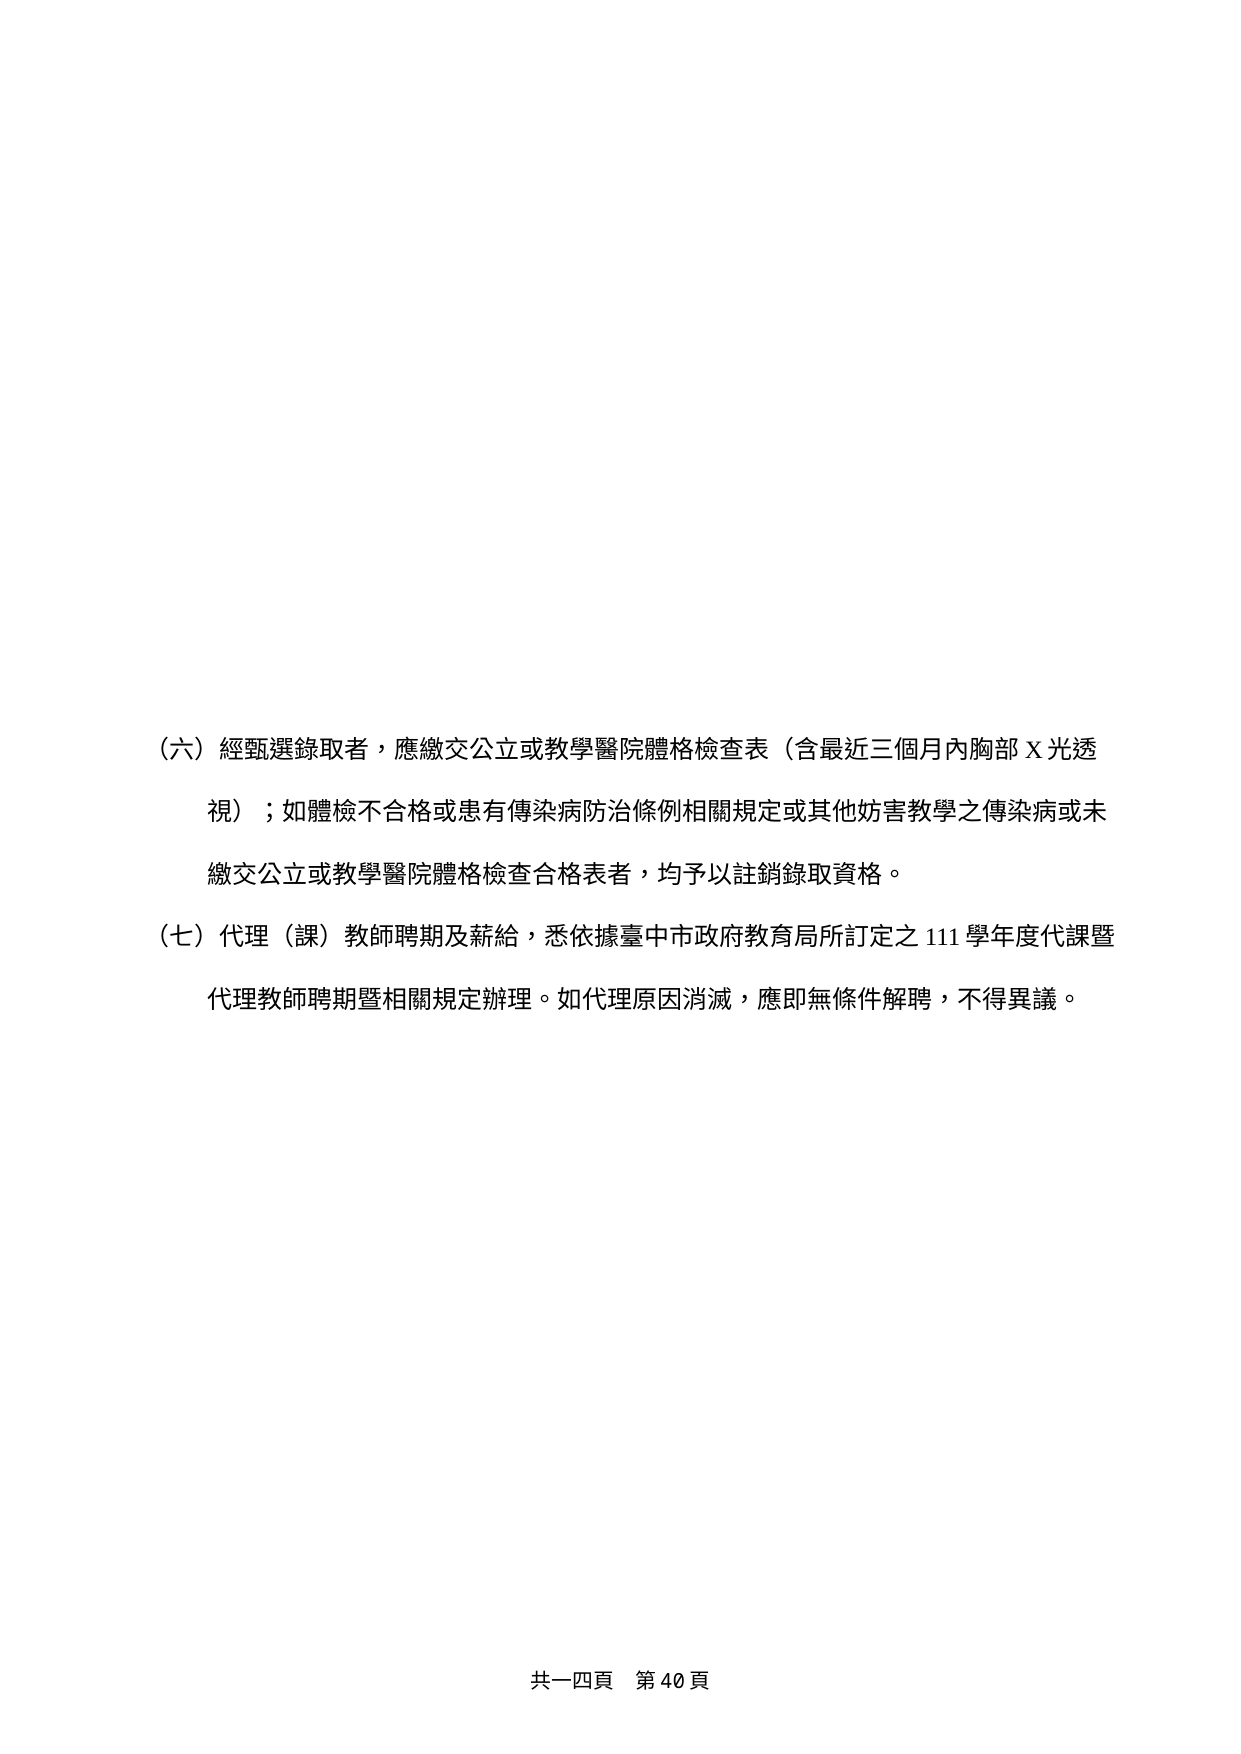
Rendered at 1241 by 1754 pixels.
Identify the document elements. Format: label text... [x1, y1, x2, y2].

text （七）代理（課）教師聘期及薪給，悉依據臺中市政府教育局所訂定之111學年度代課暨代理教師聘期暨相關規定辦理。如代理原因消滅，應即無條件解聘，不得異議。 [144, 893, 1122, 1018]
text （六）經甄選錄取者，應繳交公立或教學醫院體格檢查表（含最近三個月內胸部X光透視）；如體檢不合格或患有傳染病防治條例相關規定或其他妨害教學之傳染病或未繳交公立或教學醫院體格檢查合格表者，均予以註銷錄取資格。 [144, 706, 1122, 893]
